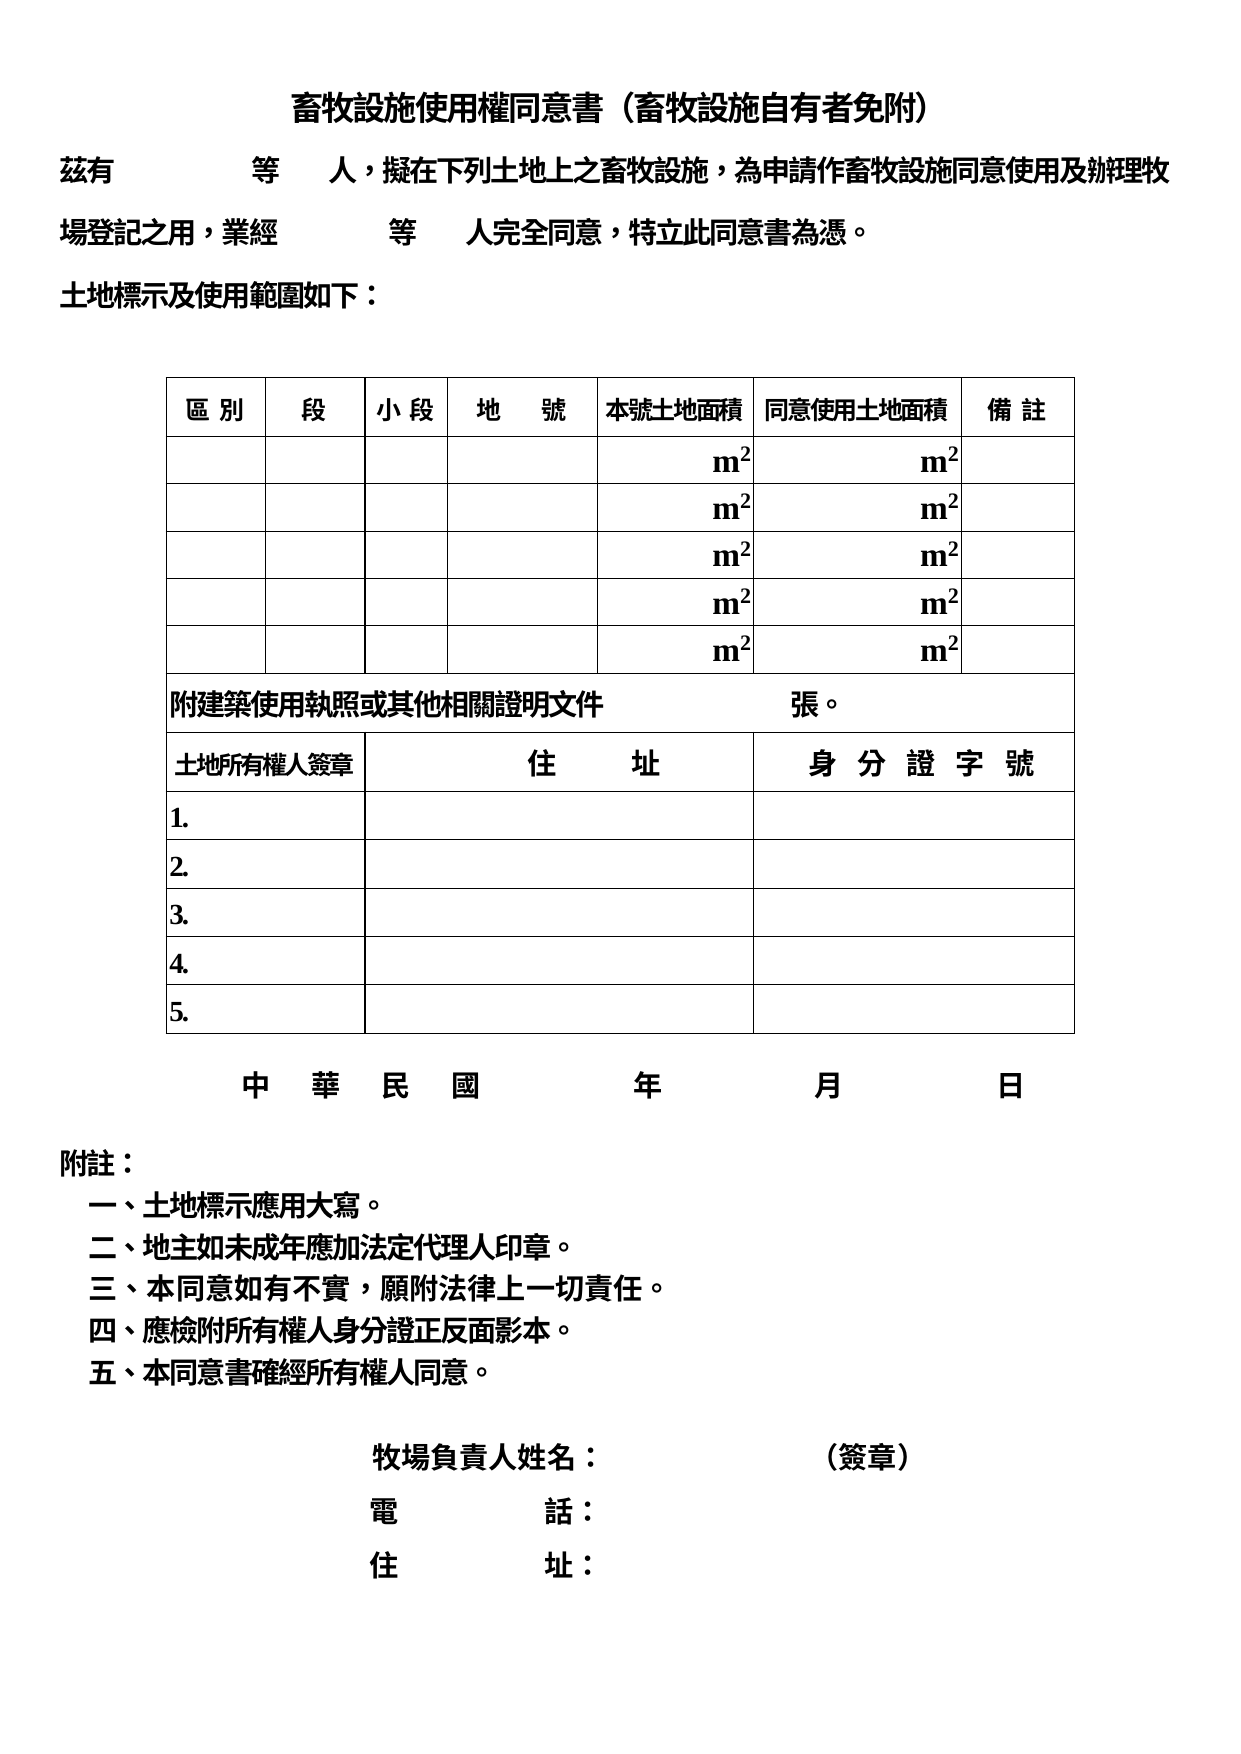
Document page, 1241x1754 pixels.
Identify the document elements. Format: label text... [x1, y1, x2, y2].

table_cell [754, 985, 1074, 1033]
text 四、應檢附所有權人身分證正反面影本。 [88, 1308, 1181, 1350]
table_cell [366, 985, 753, 1033]
table_cell m2 [598, 532, 753, 578]
text 附註： [59, 1141, 1181, 1183]
table_cell [366, 532, 447, 578]
table_cell [167, 626, 265, 672]
table_cell m2 [598, 579, 753, 625]
table_cell [448, 626, 597, 672]
table_header 備 註 [962, 378, 1074, 436]
table_cell [962, 626, 1074, 672]
table_cell [266, 532, 364, 578]
table_cell [754, 889, 1074, 936]
table_cell m2 [598, 626, 753, 672]
table_cell m2 [598, 484, 753, 531]
table_cell [366, 437, 447, 483]
table_cell [962, 579, 1074, 625]
table_cell m2 [754, 579, 961, 625]
table_cell 附建築使用執照或其他相關證明文件 張。 [167, 674, 1074, 732]
table_cell [167, 532, 265, 578]
table_cell 身分證字號 [754, 733, 1074, 791]
table_cell [962, 484, 1074, 531]
table_header 區 別 [167, 378, 265, 436]
table_cell 住址 [366, 733, 753, 791]
table_cell [754, 937, 1074, 984]
text 電 話： [109, 1479, 1181, 1533]
text 牧場負責人姓名： （簽章） [109, 1425, 1181, 1479]
table_cell m2 [754, 484, 961, 531]
table_header 本號土地面積 [598, 378, 753, 436]
table_cell [167, 579, 265, 625]
table_cell [266, 579, 364, 625]
text 土地標示及使用範圍如下： [59, 252, 1181, 314]
table_cell [366, 484, 447, 531]
table_cell 3. [167, 889, 364, 936]
table_cell [167, 437, 265, 483]
table_cell [754, 792, 1074, 839]
table_cell 4. [167, 937, 364, 984]
table_header 同意使用土地面積 [754, 378, 961, 436]
table_header 地 號 [448, 378, 597, 436]
table_cell [448, 579, 597, 625]
table_cell [366, 840, 753, 887]
table_cell [962, 532, 1074, 578]
text 住 址： [59, 1533, 1181, 1587]
text 五、本同意書確經所有權人同意。 [88, 1350, 1181, 1391]
table_cell [448, 437, 597, 483]
table_cell 5. [167, 985, 364, 1033]
table_cell [266, 484, 364, 531]
text 茲有 等 人，擬在下列土地上之畜牧設施，為申請作畜牧設施同意使用及辦理牧場登記之用，業經 等 人完全同意，特立此同意書為憑。 [59, 127, 1181, 252]
table_cell [448, 484, 597, 531]
text 三、本同意如有不實，願附法律上一切責任。 [88, 1266, 1181, 1308]
text 畜牧設施使用權同意書（畜牧設施自有者免附） [59, 64, 1181, 127]
table_cell [448, 532, 597, 578]
text 二、地主如未成年應加法定代理人印章。 [88, 1225, 1181, 1266]
table_cell 1. [167, 792, 364, 839]
table_cell [366, 626, 447, 672]
table_cell [962, 437, 1074, 483]
table_cell 2. [167, 840, 364, 887]
table_cell [167, 484, 265, 531]
table_cell [754, 840, 1074, 887]
table_cell m2 [598, 437, 753, 483]
table_cell [266, 437, 364, 483]
table_cell [366, 792, 753, 839]
table_cell m2 [754, 532, 961, 578]
table_cell [366, 937, 753, 984]
text 中華民國 年 月 日 [59, 1066, 1181, 1104]
table_header 小 段 [366, 378, 447, 436]
table_cell 土地所有權人簽章 [167, 733, 364, 791]
table_cell [366, 579, 447, 625]
table_header 段 [266, 378, 364, 436]
table_cell [266, 626, 364, 672]
text 一、土地標示應用大寫。 [88, 1183, 1181, 1225]
table_cell [366, 889, 753, 936]
table_cell m2 [754, 437, 961, 483]
table_cell m2 [754, 626, 961, 672]
